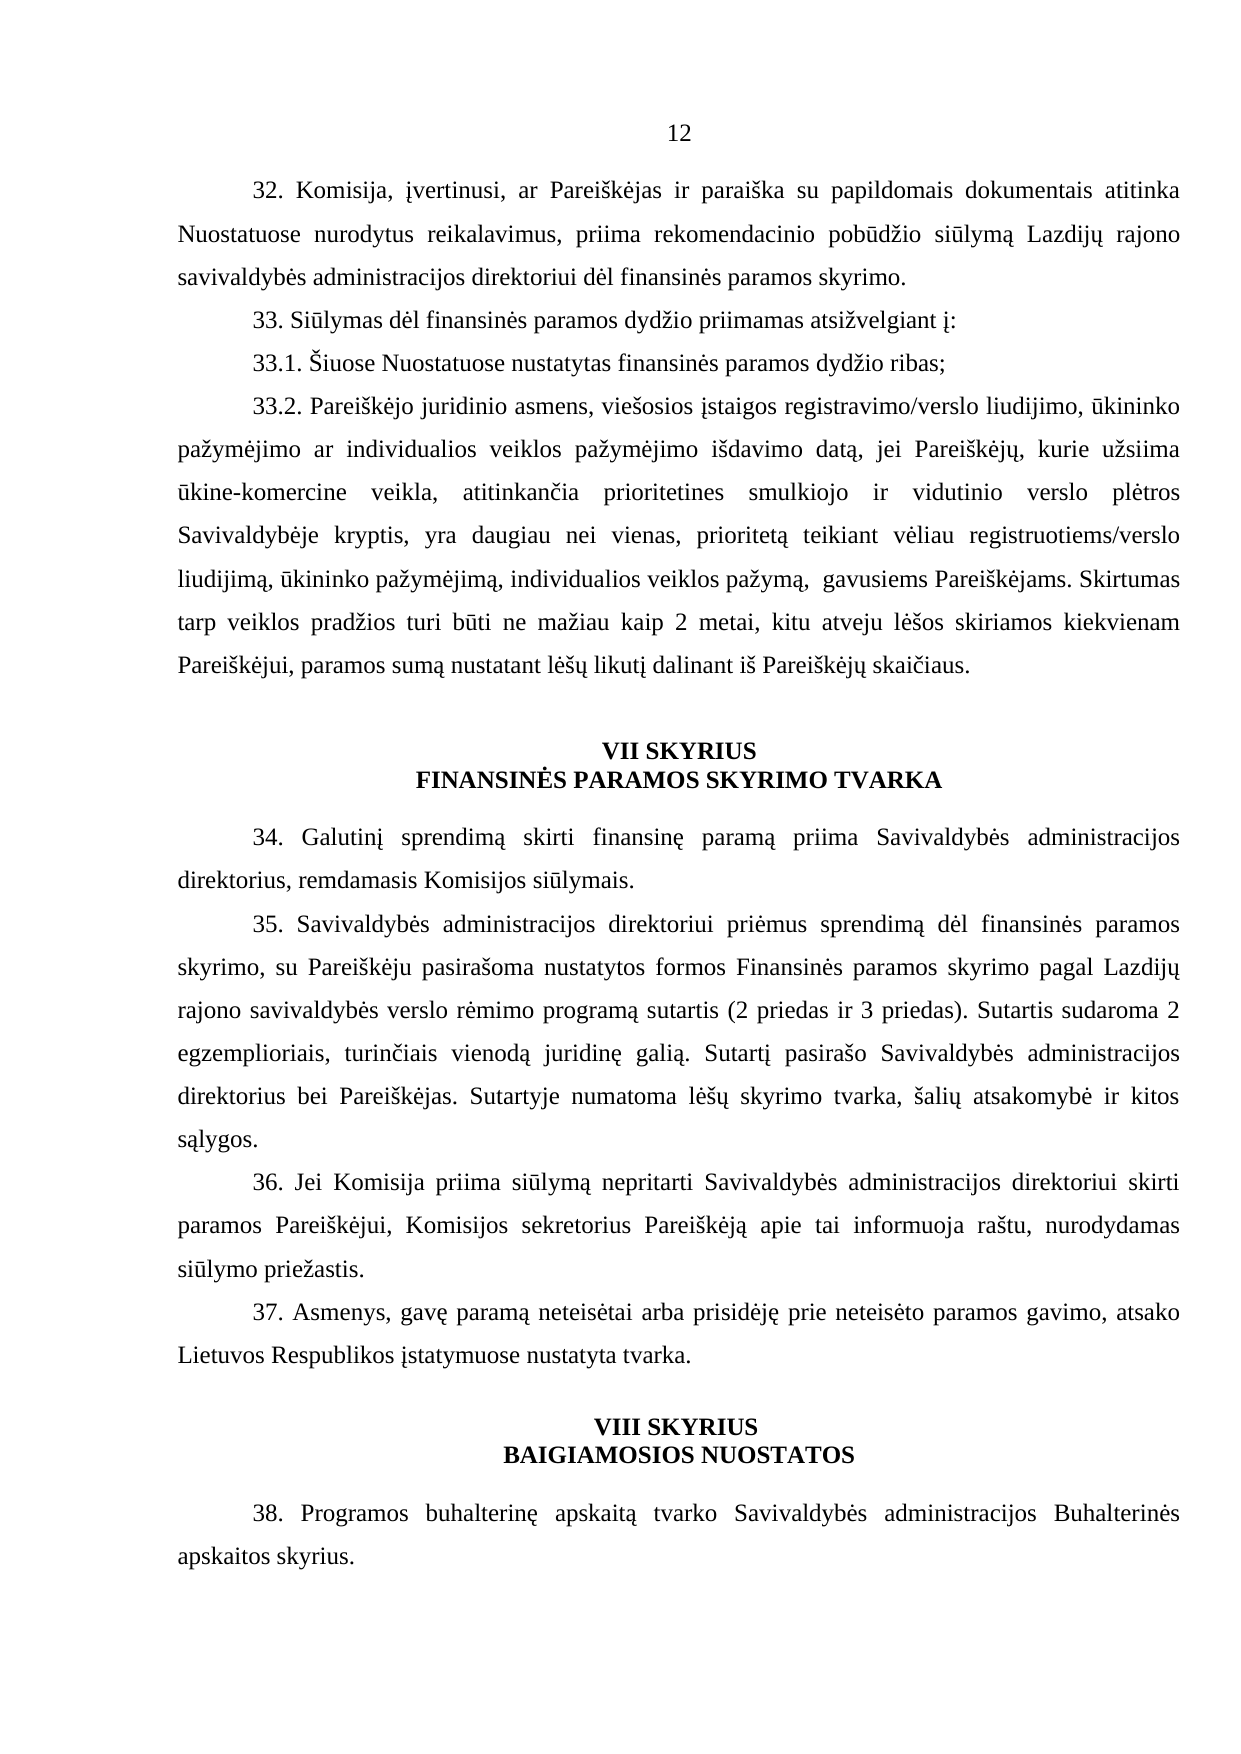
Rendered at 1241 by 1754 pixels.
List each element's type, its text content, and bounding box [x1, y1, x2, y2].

text 37. Asmenys, gavę paramą neteisėtai arba prisidėję prie neteisėto paramos gavimo, atsako Lietuvos Respublikos įstatymuose nustatyta tvarka. [177, 1297, 1181, 1369]
text VIII SKYRIUS [177, 1412, 1181, 1441]
text 38. Programos buhalterinę apskaitą tvarko Savivaldybės administracijos Buhalterinės apskaitos skyrius. [177, 1498, 1181, 1570]
text 33. Siūlymas dėl finansinės paramos dydžio priimamas atsižvelgiant į: [177, 305, 1181, 334]
text 36. Jei Komisija priima siūlymą nepritarti Savivaldybės administracijos direktoriui skirti paramos Pareiškėjui, Komisijos sekretorius Pareiškėją apie tai informuoja raštu, nurodydamas siūlymo priežastis. [177, 1167, 1181, 1282]
text FINANSINĖS PARAMOS SKYRIMO TVARKA [177, 765, 1181, 794]
text 33.2. Pareiškėjo juridinio asmens, viešosios įstaigos registravimo/verslo liudijimo, ūkininko pažymėjimo ar individualios veiklos pažymėjimo išdavimo datą, jei Pareiškėjų, kurie užsiima ūkine-komercine veikla, atitinkančia prioritetines smulkiojo ir vidutinio verslo plėtros Savivaldybėje kryptis, yra daugiau nei vienas, prioritetą teikiant vėliau registruotiems/verslo liudijimą, ūkininko pažymėjimą, individualios veiklos pažymą, gavusiems Pareiškėjams. Skirtumas tarp veiklos pradžios turi būti ne mažiau kaip 2 metai, kitu atveju lėšos skiriamos kiekvienam Pareiškėjui, paramos sumą nustatant lėšų likutį dalinant iš Pareiškėjų skaičiaus. [177, 391, 1181, 679]
text 32. Komisija, įvertinusi, ar Pareiškėjas ir paraiška su papildomais dokumentais atitinka Nuostatuose nurodytus reikalavimus, priima rekomendacinio pobūdžio siūlymą Lazdijų rajono savivaldybės administracijos direktoriui dėl finansinės paramos skyrimo. [177, 176, 1181, 291]
text 34. Galutinį sprendimą skirti finansinę paramą priima Savivaldybės administracijos direktorius, remdamasis Komisijos siūlymais. [177, 822, 1181, 894]
text BAIGIAMOSIOS NUOSTATOS [177, 1441, 1181, 1469]
text 33.1. Šiuose Nuostatuose nustatytas finansinės paramos dydžio ribas; [177, 348, 1181, 377]
text 35. Savivaldybės administracijos direktoriui priėmus sprendimą dėl finansinės paramos skyrimo, su Pareiškėju pasirašoma nustatytos formos Finansinės paramos skyrimo pagal Lazdijų rajono savivaldybės verslo rėmimo programą sutartis (2 priedas ir 3 priedas). Sutartis sudaroma 2 egzemplioriais, turinčiais vienodą juridinę galią. Sutartį pasirašo Savivaldybės administracijos direktorius bei Pareiškėjas. Sutartyje numatoma lėšų skyrimo tvarka, šalių atsakomybė ir kitos sąlygos. [177, 909, 1181, 1153]
text VII SKYRIUS [177, 736, 1181, 765]
